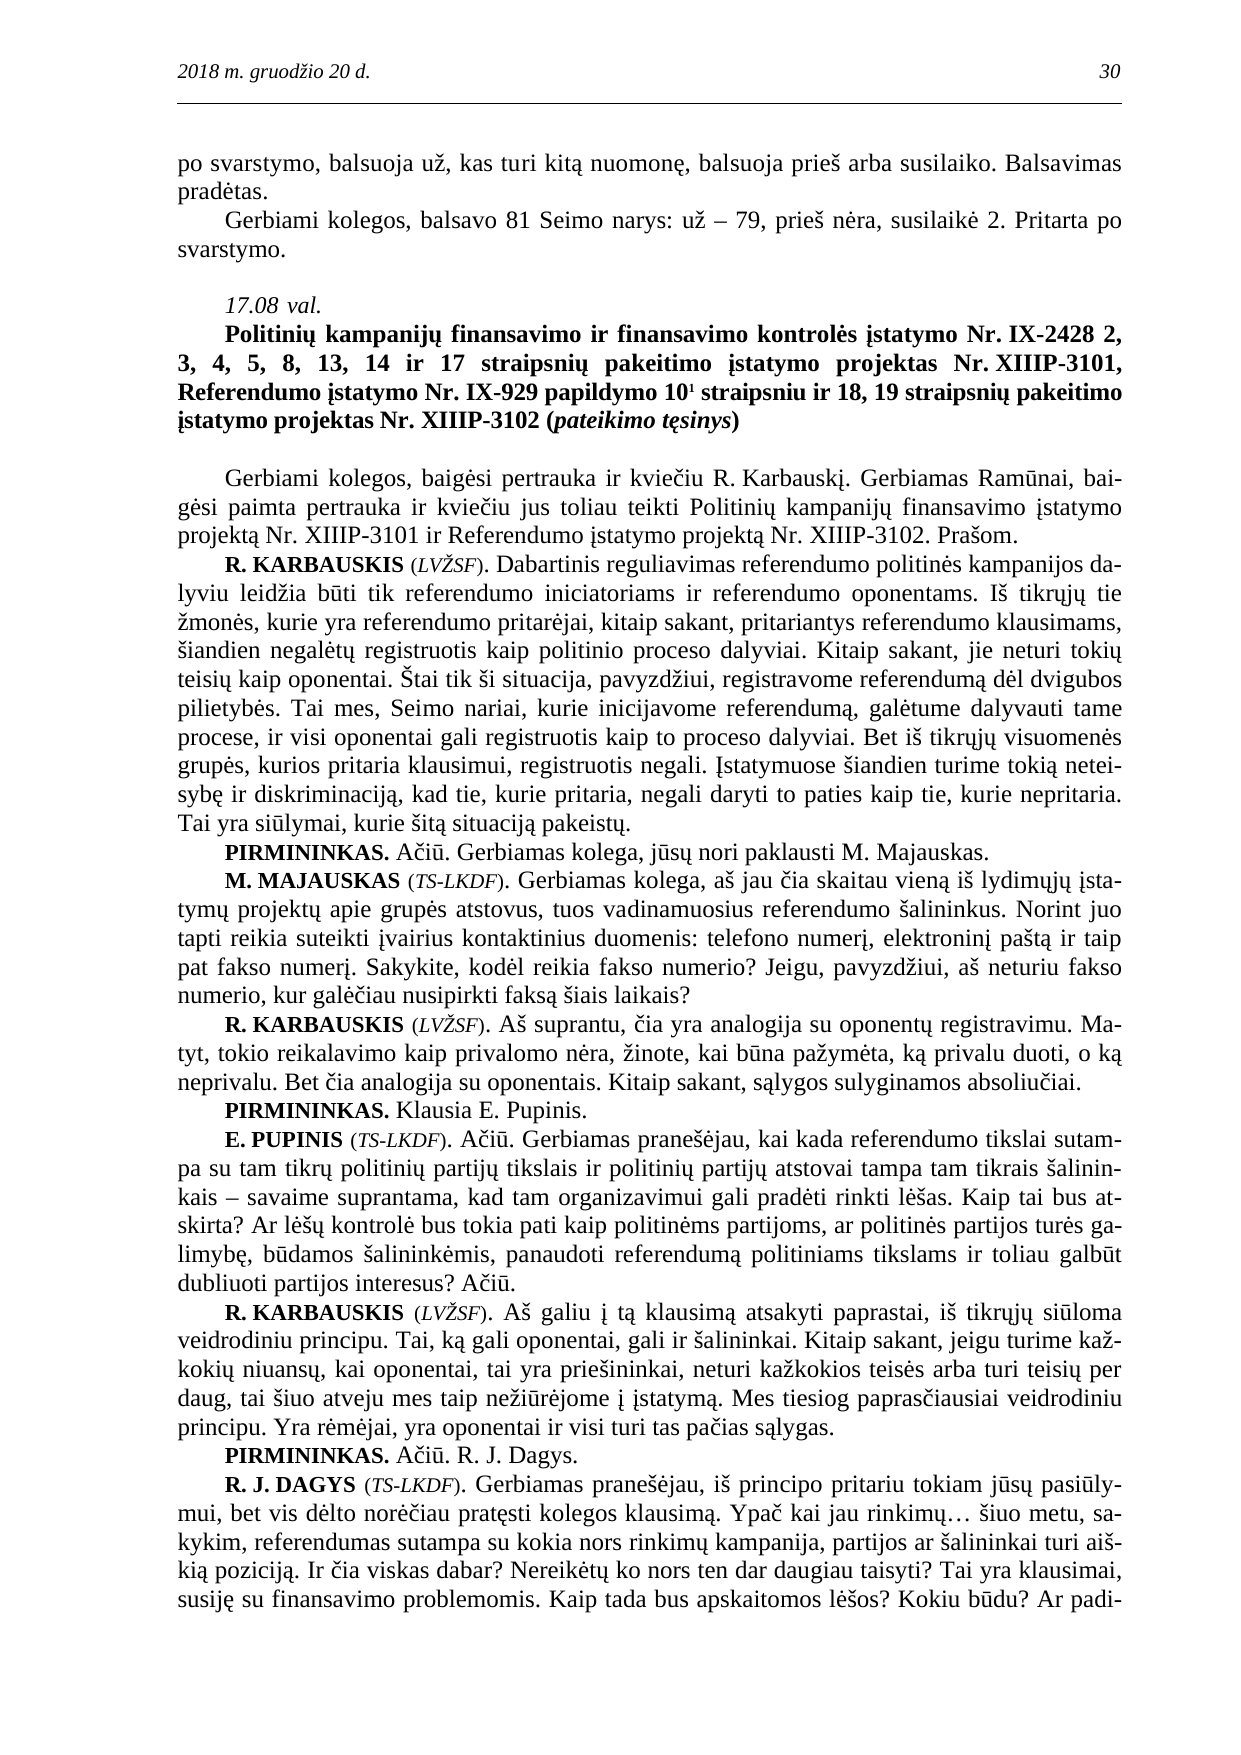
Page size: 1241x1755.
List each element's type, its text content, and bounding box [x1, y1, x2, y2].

text M. MAJAUSKAS (TS-LKDF). Ger­bia­mas ko­le­ga, aš jau čia skai­tau vie­ną iš ly­di­mų­jų įsta­ty­mų pro­jek­tų apie gru­pės at­sto­vus, tuos va­di­na­muo­sius re­fe­ren­du­mo ša­li­nin­kus. No­rint juo tap­ti rei­kia su­teik­ti įvai­rius kon­tak­ti­nius duo­me­nis: te­le­fo­no nu­me­rį, elek­tro­ni­nį paš­tą ir taip pat fak­so nu­me­rį. Sa­ky­ki­te, ko­dėl rei­kia fak­so nu­me­rio? Jei­gu, pa­vyz­džiui, aš ne­tu­riu fak­so nu­me­rio, kur ga­lė­čiau nu­si­pirk­ti fak­są šiais lai­kais? [177, 865, 1122, 1009]
text PIRMININKAS. Ačiū. R. J. Da­gys. [177, 1440, 1122, 1469]
text Po­li­ti­nių kam­pa­ni­jų fi­nan­sa­vi­mo ir fi­nan­sa­vi­mo kon­tro­lės įsta­ty­mo Nr. IX-2428 2, 3, 4, 5, 8, 13, 14 ir 17 straips­nių pa­kei­ti­mo įsta­ty­mo pro­jek­tas Nr. XIIIP-3101, Referendu­mo įsta­ty­mo Nr. IX-929 pa­pil­dy­mo 101 straips­niu ir 18, 19 straips­nių pa­kei­ti­mo įsta­ty­mo pro­jek­tas Nr. XIIIP-3102 (pa­tei­ki­mo tę­si­nys) [177, 319, 1122, 434]
text R. KARBAUSKIS (LVŽSF). Da­bar­ti­nis re­gu­lia­vi­mas re­fe­ren­du­mo po­li­ti­nės kam­pa­ni­jos da­ly­viu lei­džia bū­ti tik re­fe­ren­du­mo ini­cia­to­riams ir re­fe­ren­du­mo opo­nen­tams. Iš tik­rų­jų tie žmo­nės, ku­rie yra re­fe­ren­du­mo pri­ta­rė­jai, ki­taip sa­kant, pri­ta­rian­tys re­fe­ren­du­mo klau­si­mams, šian­dien ne­ga­lė­tų re­gist­ruo­tis kaip po­li­ti­nio pro­ce­so da­ly­viai. Ki­taip sa­kant, jie ne­tu­ri to­kių tei­sių kaip opo­nen­tai. Štai tik ši si­tu­a­ci­ja, pa­vyz­džiui, re­gist­ra­vo­me re­fe­ren­du­mą dėl dvi­gu­bos pi­lie­ty­bės. Tai mes, Sei­mo na­riai, ku­rie ini­ci­ja­vo­me re­fe­ren­du­mą, ga­lė­tu­me da­ly­vau­ti ta­me pro­ce­se, ir vi­si opo­nen­tai ga­li re­gist­ruo­tis kaip to pro­ce­so da­ly­viai. Bet iš tik­rų­jų vi­suo­me­nės gru­pės, ku­rios pri­ta­ria klau­si­mui, re­gist­ruo­tis ne­ga­li. Įsta­ty­muo­se šian­dien tu­ri­me to­kią ne­tei­sy­bę ir dis­kri­mi­na­ci­ją, kad tie, ku­rie pri­ta­ria, ne­ga­li da­ry­ti to pa­ties kaip tie, ku­rie ne­pri­ta­ria. Tai yra siū­ly­mai, ku­rie ši­tą si­tu­a­ci­ją pa­keis­tų. [177, 549, 1122, 837]
text R. J. DAGYS (TS-LKDF). Ger­bia­mas pra­ne­šė­jau, iš prin­ci­po pri­ta­riu to­kiam jū­sų pa­siū­ly­mui, bet vis dėl­to no­rė­čiau pra­tęs­ti ko­le­gos klau­si­mą. Ypač kai jau rin­ki­mų… šiuo me­tu, sa­ky­kim, re­fe­ren­du­mas su­tam­pa su ko­kia nors rin­ki­mų kam­pa­ni­ja, par­ti­jos ar ša­li­nin­kai tu­ri aiš­kią po­zi­ci­ją. Ir čia vis­kas da­bar? Ne­rei­kė­tų ko nors ten dar dau­giau tai­sy­ti? Tai yra klau­si­mai, su­si­ję su fi­nan­sa­vi­mo pro­ble­mo­mis. Kaip ta­da bus ap­skai­to­mos lė­šos? Ko­kiu bū­du? Ar pa­di­ [177, 1469, 1122, 1613]
text PIRMININKAS. Klau­sia E. Pu­pi­nis. [177, 1095, 1122, 1124]
text PIRMININKAS. Ačiū. Ger­bia­mas ko­le­ga, jū­sų no­ri pa­klaus­ti M. Ma­jaus­kas. [177, 837, 1122, 865]
text 17.08 val. [224, 291, 1122, 319]
text R. KARBAUSKIS (LVŽSF). Aš ga­liu į tą klau­si­mą at­sa­ky­ti pa­pras­tai, iš tik­rų­jų siū­lo­ma veid­ro­di­niu prin­ci­pu. Tai, ką ga­li opo­nen­tai, ga­li ir ša­li­nin­kai. Ki­taip sa­kant, jei­gu tu­ri­me kaž­ko­kių niu­an­sų, kai opo­nen­tai, tai yra prie­ši­nin­kai, ne­tu­ri kaž­ko­kios tei­sės ar­ba tu­ri tei­sių per daug, tai šiuo at­ve­ju mes taip ne­žiū­rė­jo­me į įsta­ty­mą. Mes tie­siog pa­pras­čiau­siai veid­ro­di­niu prin­ci­pu. Yra rė­mė­jai, yra opo­nen­tai ir vi­si tu­ri tas pa­čias są­ly­gas. [177, 1297, 1122, 1440]
text po svars­ty­mo, bal­suo­ja už, kas tu­ri ki­tą nuo­mo­nę, bal­suo­ja prieš ar­ba su­si­lai­ko. Bal­sa­vi­mas pra­dė­tas. [177, 148, 1122, 205]
text R. KARBAUSKIS (LVŽSF). Aš su­pran­tu, čia yra ana­lo­gi­ja su opo­nen­tų re­gist­ra­vi­mu. Ma­tyt, to­kio rei­ka­la­vi­mo kaip pri­va­lo­mo nė­ra, ži­no­te, kai bū­na pa­žy­mė­ta, ką pri­va­lu duo­ti, o ką ne­pri­va­lu. Bet čia ana­lo­gi­ja su opo­nen­tais. Ki­taip sa­kant, są­ly­gos su­ly­gi­na­mos ab­so­liu­čiai. [177, 1009, 1122, 1095]
text Ger­bia­mi ko­le­gos, bai­gė­si per­trau­ka ir kvie­čiu R. Kar­baus­kį. Ger­bia­mas Ra­mū­nai, bai­gėsi pa­im­ta per­trau­ka ir kvie­čiu jus to­liau teik­ti Po­li­ti­nių kam­pa­ni­jų fi­nan­sa­vi­mo įstatymo pro­jek­tą Nr. XIIIP-3101 ir Re­fe­ren­du­mo įsta­ty­mo pro­jek­tą Nr. XIIIP-3102. Pra­šom. [177, 463, 1122, 549]
text E. PUPINIS (TS-LKDF). Ačiū. Ger­bia­mas pra­ne­šė­jau, kai ka­da re­fe­ren­du­mo tiks­lai su­tam­pa su tam tik­rų po­li­ti­nių par­ti­jų tiks­lais ir po­li­ti­nių par­ti­jų at­sto­vai tam­pa tam tik­rais ša­li­nin­kais – sa­vai­me su­pran­ta­ma, kad tam or­ga­ni­za­vi­mui ga­li pra­dė­ti rink­ti lė­šas. Kaip tai bus at­skir­ta? Ar lė­šų kon­tro­lė bus to­kia pa­ti kaip po­li­ti­nėms par­ti­joms, ar po­li­ti­nės par­ti­jos tu­rės ga­li­my­bę, bū­da­mos ša­li­nin­kė­mis, pa­nau­do­ti re­fe­ren­du­mą po­li­ti­niams tiks­lams ir to­liau gal­būt dub­liuo­ti par­ti­jos in­te­re­sus? Ačiū. [177, 1124, 1122, 1297]
text Ger­bia­mi ko­le­gos, bal­sa­vo 81 Sei­mo na­rys: už – 79, prieš nė­ra, su­si­lai­kė 2. Pri­tar­ta po svars­ty­mo. [177, 205, 1122, 263]
